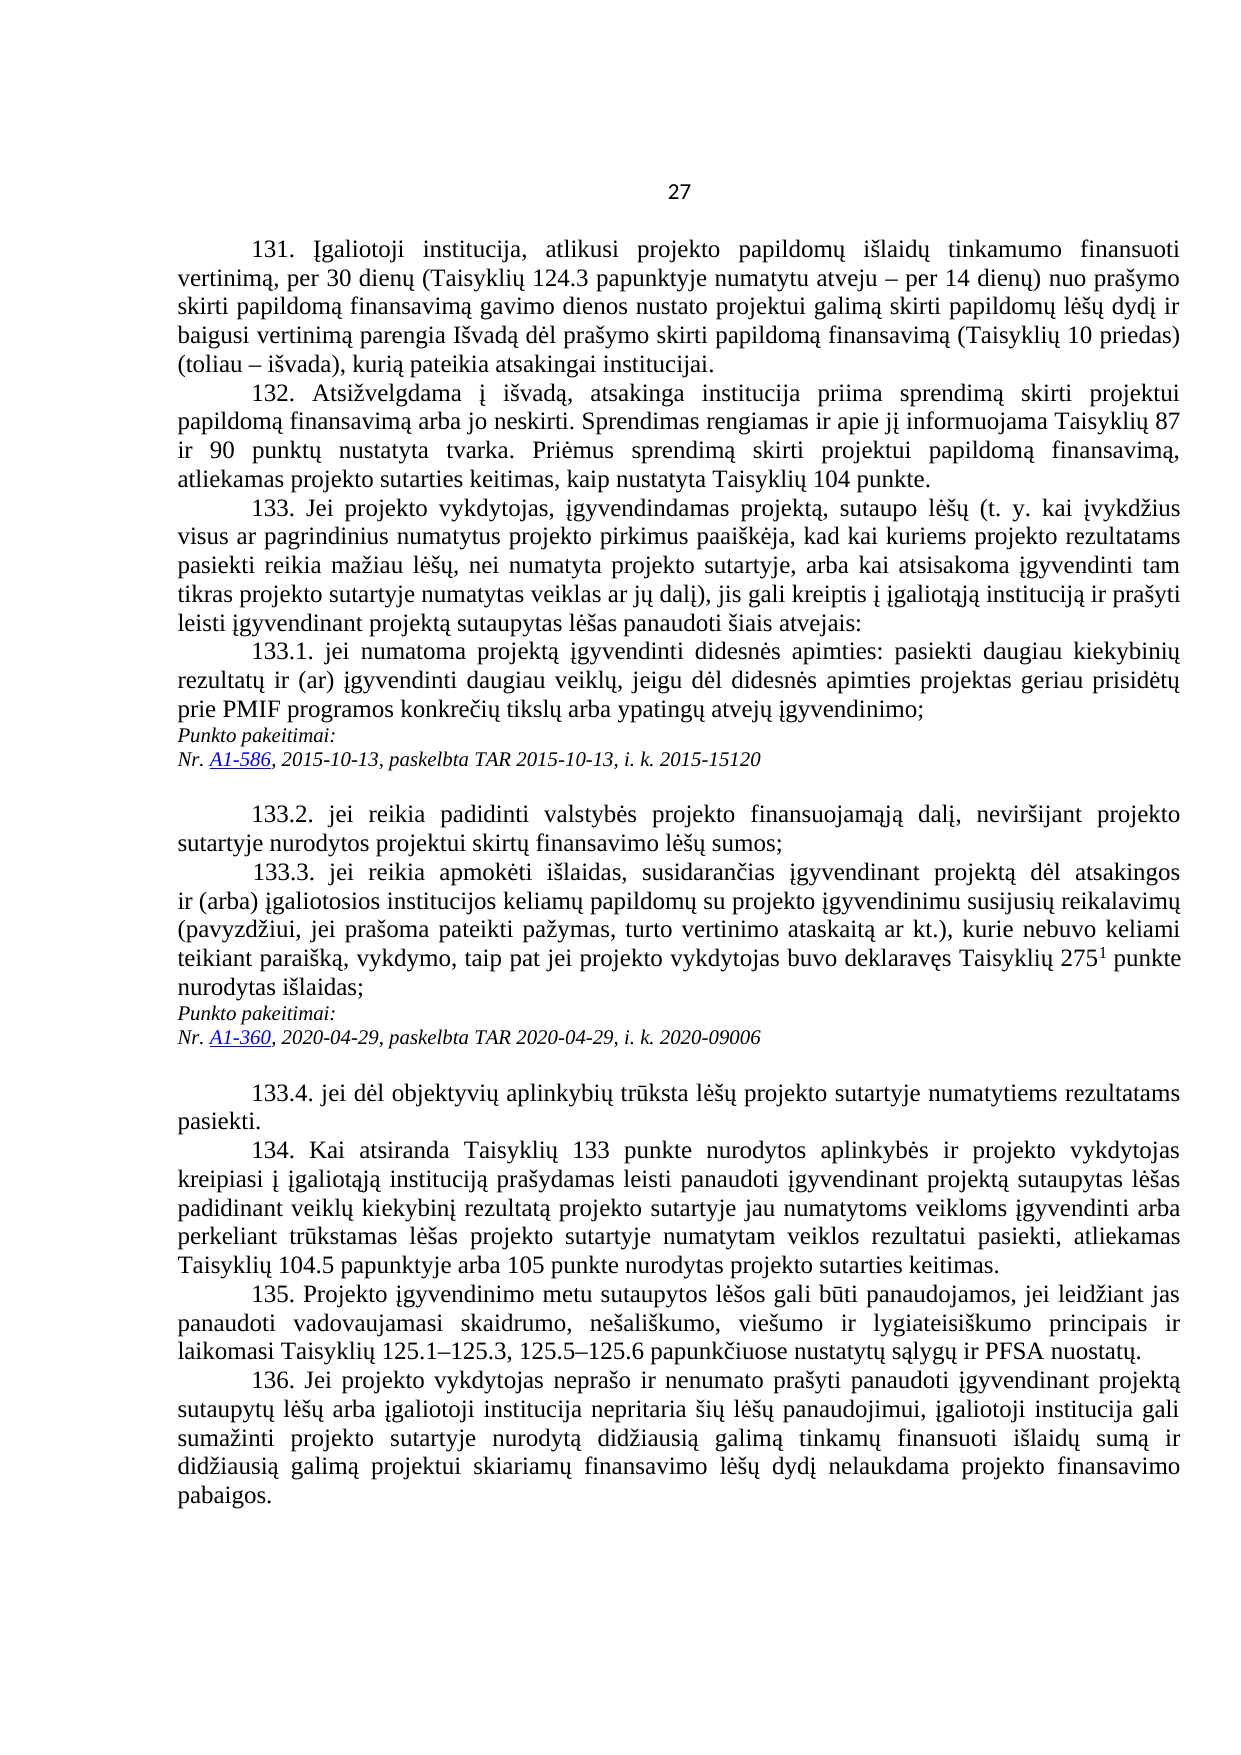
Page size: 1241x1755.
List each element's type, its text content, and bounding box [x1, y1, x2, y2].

text 133.1. jei numatoma projektą įgyvendinti didesnės apimties: pasiekti daugiau kiekybinių rezultatų ir (ar) įgyvendinti daugiau veiklų, jeigu dėl didesnės apimties projektas geriau prisidėtų prie PMIF programos konkrečių tikslų arba ypatingų atvejų įgyvendinimo; [177, 636, 1181, 723]
text 132. Atsižvelgdama į išvadą, atsakinga institucija priima sprendimą skirti projektui papildomą finansavimą arba jo neskirti. Sprendimas rengiamas ir apie jį informuojama Taisyklių 87 ir 90 punktų nustatyta tvarka. Priėmus sprendimą skirti projektui papildomą finansavimą, atliekamas projekto sutarties keitimas, kaip nustatyta Taisyklių 104 punkte. [177, 378, 1181, 493]
text Nr. A1-360, 2020-04-29, paskelbta TAR 2020-04-29, i. k. 2020-09006 [177, 1025, 1181, 1049]
text 133.3. jei reikia apmokėti išlaidas, susidarančias įgyvendinant projektą dėl atsakingos ir (arba) įgaliotosios institucijos keliamų papildomų su projekto įgyvendinimu susijusių reikalavimų (pavyzdžiui, jei prašoma pateikti pažymas, turto vertinimo ataskaitą ar kt.), kurie nebuvo keliami teikiant paraišką, vykdymo, taip pat jei projekto vykdytojas buvo deklaravęs Taisyklių 2751 punkte nurodytas išlaidas; [177, 857, 1181, 1001]
text Punkto pakeitimai: [177, 1001, 1181, 1025]
text 134. Kai atsiranda Taisyklių 133 punkte nurodytos aplinkybės ir projekto vykdytojas kreipiasi į įgaliotąją instituciją prašydamas leisti panaudoti įgyvendinant projektą sutaupytas lėšas padidinant veiklų kiekybinį rezultatą projekto sutartyje jau numatytoms veikloms įgyvendinti arba perkeliant trūkstamas lėšas projekto sutartyje numatytam veiklos rezultatui pasiekti, atliekamas Taisyklių 104.5 papunktyje arba 105 punkte nurodytas projekto sutarties keitimas. [177, 1135, 1181, 1279]
text 136. Jei projekto vykdytojas neprašo ir nenumato prašyti panaudoti įgyvendinant projektą sutaupytų lėšų arba įgaliotoji institucija nepritaria šių lėšų panaudojimui, įgaliotoji institucija gali sumažinti projekto sutartyje nurodytą didžiausią galimą tinkamų finansuoti išlaidų sumą ir didžiausią galimą projektui skiariamų finansavimo lėšų dydį nelaukdama projekto finansavimo pabaigos. [177, 1365, 1181, 1509]
text 133. Jei projekto vykdytojas, įgyvendindamas projektą, sutaupo lėšų (t. y. kai įvykdžius visus ar pagrindinius numatytus projekto pirkimus paaiškėja, kad kai kuriems projekto rezultatams pasiekti reikia mažiau lėšų, nei numatyta projekto sutartyje, arba kai atsisakoma įgyvendinti tam tikras projekto sutartyje numatytas veiklas ar jų dalį), jis gali kreiptis į įgaliotąją instituciją ir prašyti leisti įgyvendinant projektą sutaupytas lėšas panaudoti šiais atvejais: [177, 493, 1181, 636]
text Nr. A1-586, 2015-10-13, paskelbta TAR 2015-10-13, i. k. 2015-15120 [177, 747, 1181, 771]
text 135. Projekto įgyvendinimo metu sutaupytos lėšos gali būti panaudojamos, jei leidžiant jas panaudoti vadovaujamasi skaidrumo, nešališkumo, viešumo ir lygiateisiškumo principais ir laikomasi Taisyklių 125.1–125.3, 125.5–125.6 papunkčiuose nustatytų sąlygų ir PFSA nuostatų. [177, 1279, 1181, 1365]
text Punkto pakeitimai: [177, 723, 1181, 747]
text 133.4. jei dėl objektyvių aplinkybių trūksta lėšų projekto sutartyje numatytiems rezultatams pasiekti. [177, 1078, 1181, 1135]
text 131. Įgaliotoji institucija, atlikusi projekto papildomų išlaidų tinkamumo finansuoti vertinimą, per 30 dienų (Taisyklių 124.3 papunktyje numatytu atveju – per 14 dienų) nuo prašymo skirti papildomą finansavimą gavimo dienos nustato projektui galimą skirti papildomų lėšų dydį ir baigusi vertinimą parengia Išvadą dėl prašymo skirti papildomą finansavimą (Taisyklių 10 priedas) (toliau – išvada), kurią pateikia atsakingai institucijai. [177, 234, 1181, 378]
text 133.2. jei reikia padidinti valstybės projekto finansuojamąją dalį, neviršijant projekto sutartyje nurodytos projektui skirtų finansavimo lėšų sumos; [177, 799, 1181, 857]
